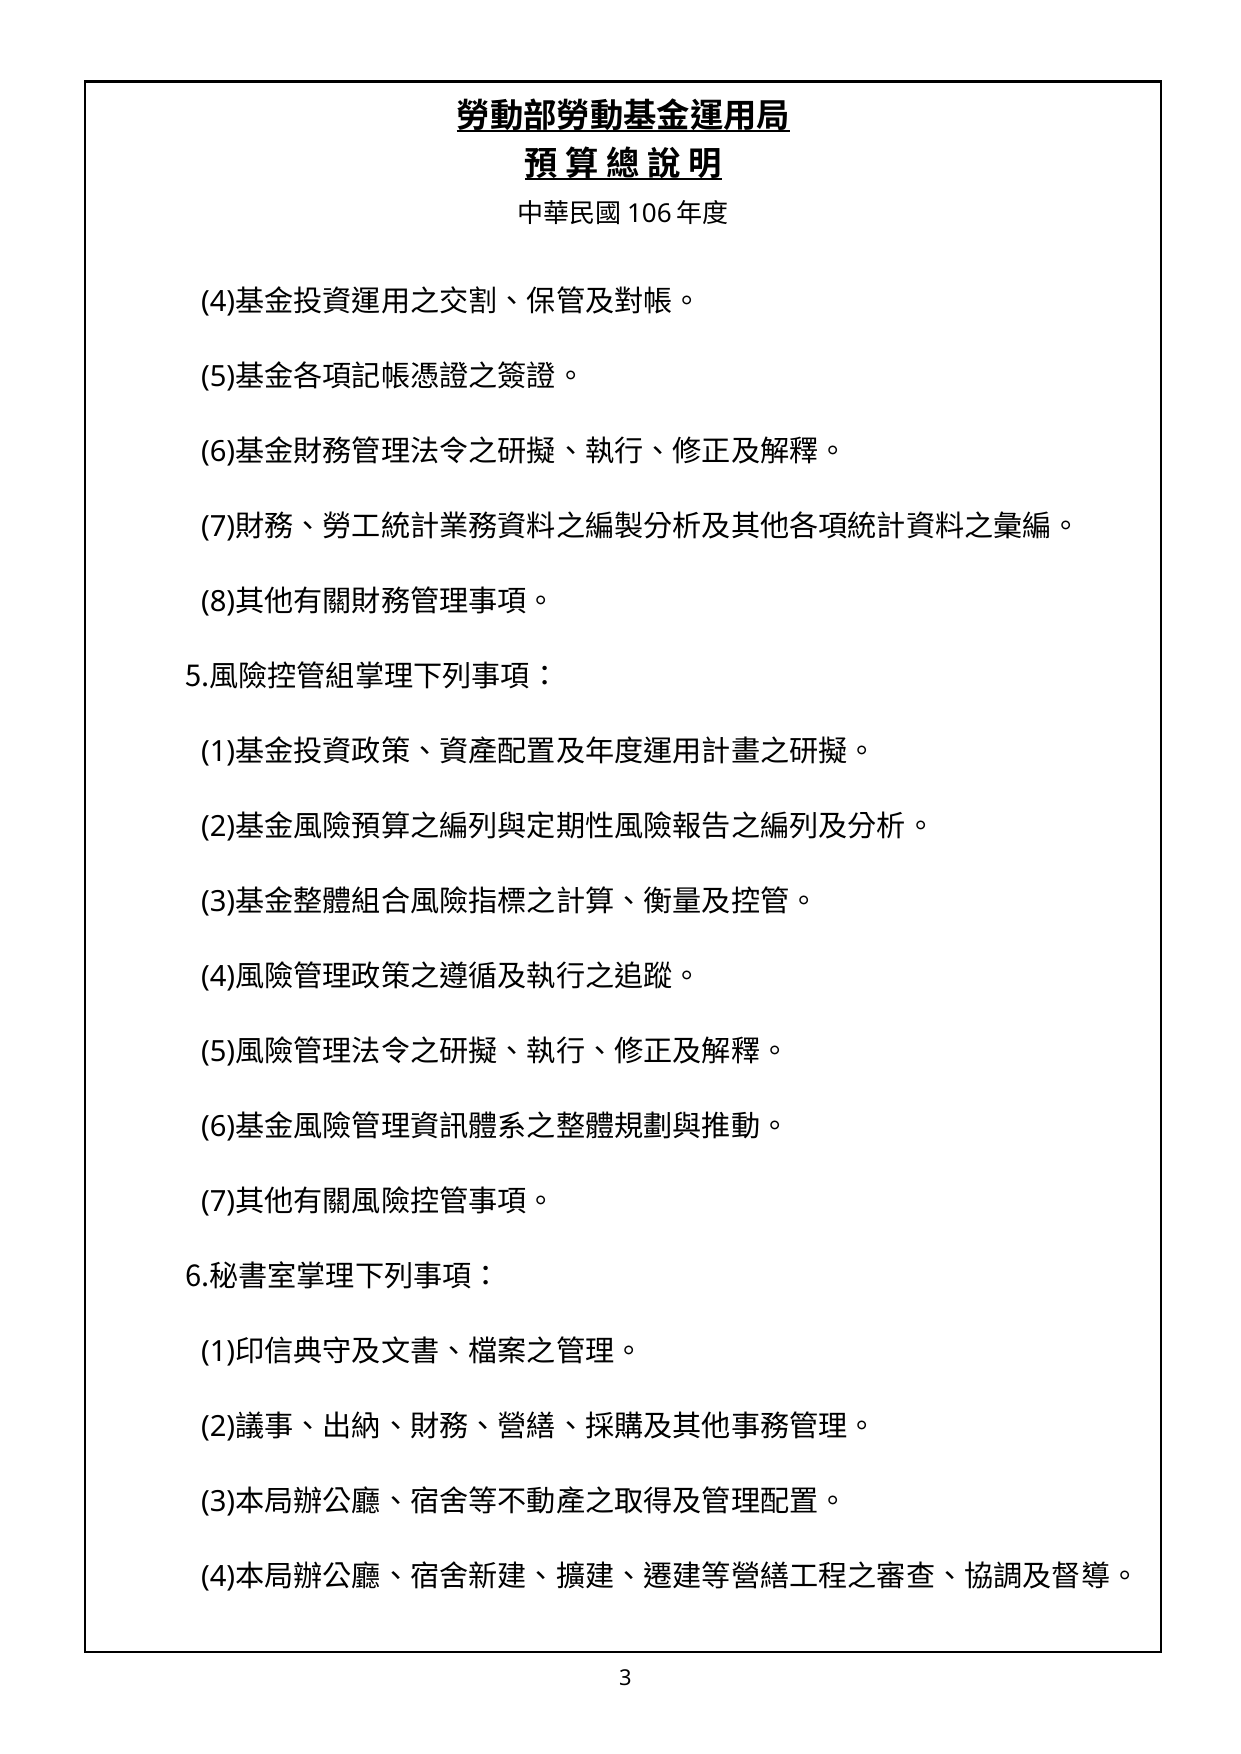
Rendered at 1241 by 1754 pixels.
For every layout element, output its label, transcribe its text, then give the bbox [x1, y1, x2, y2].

text (7)其他有關風險控管事項。 [113, 1161, 1158, 1236]
text (2)基金風險預算之編列與定期性風險報告之編列及分析。 [113, 786, 1158, 861]
text (5)風險管理法令之研擬、執行、修正及解釋。 [113, 1011, 1158, 1086]
text (2)議事、出納、財務、營繕、採購及其他事務管理。 [113, 1386, 1158, 1461]
text (1)基金投資政策、資產配置及年度運用計畫之研擬。 [113, 711, 1158, 786]
text 6.秘書室掌理下列事項： [141, 1236, 1152, 1311]
text (6)基金財務管理法令之研擬、執行、修正及解釋。 [113, 411, 1158, 486]
text (4)風險管理政策之遵循及執行之追蹤。 [113, 936, 1158, 1011]
text (1)印信典守及文書、檔案之管理。 [113, 1311, 1158, 1386]
text (6)基金風險管理資訊體系之整體規劃與推動。 [113, 1086, 1158, 1161]
text (7)財務、勞工統計業務資料之編製分析及其他各項統計資料之彙編。 [113, 486, 1158, 561]
text 5.風險控管組掌理下列事項： [141, 636, 1152, 711]
text (5)基金各項記帳憑證之簽證。 [113, 336, 1158, 411]
text (4)本局辦公廳、宿舍新建、擴建、遷建等營繕工程之審查、協調及督導。 [113, 1536, 1158, 1611]
text (3)基金整體組合風險指標之計算、衡量及控管。 [113, 861, 1158, 936]
text (3)本局辦公廳、宿舍等不動產之取得及管理配置。 [113, 1461, 1158, 1536]
text (4)基金投資運用之交割、保管及對帳。 [113, 261, 1158, 336]
text (8)其他有關財務管理事項。 [113, 561, 1158, 636]
